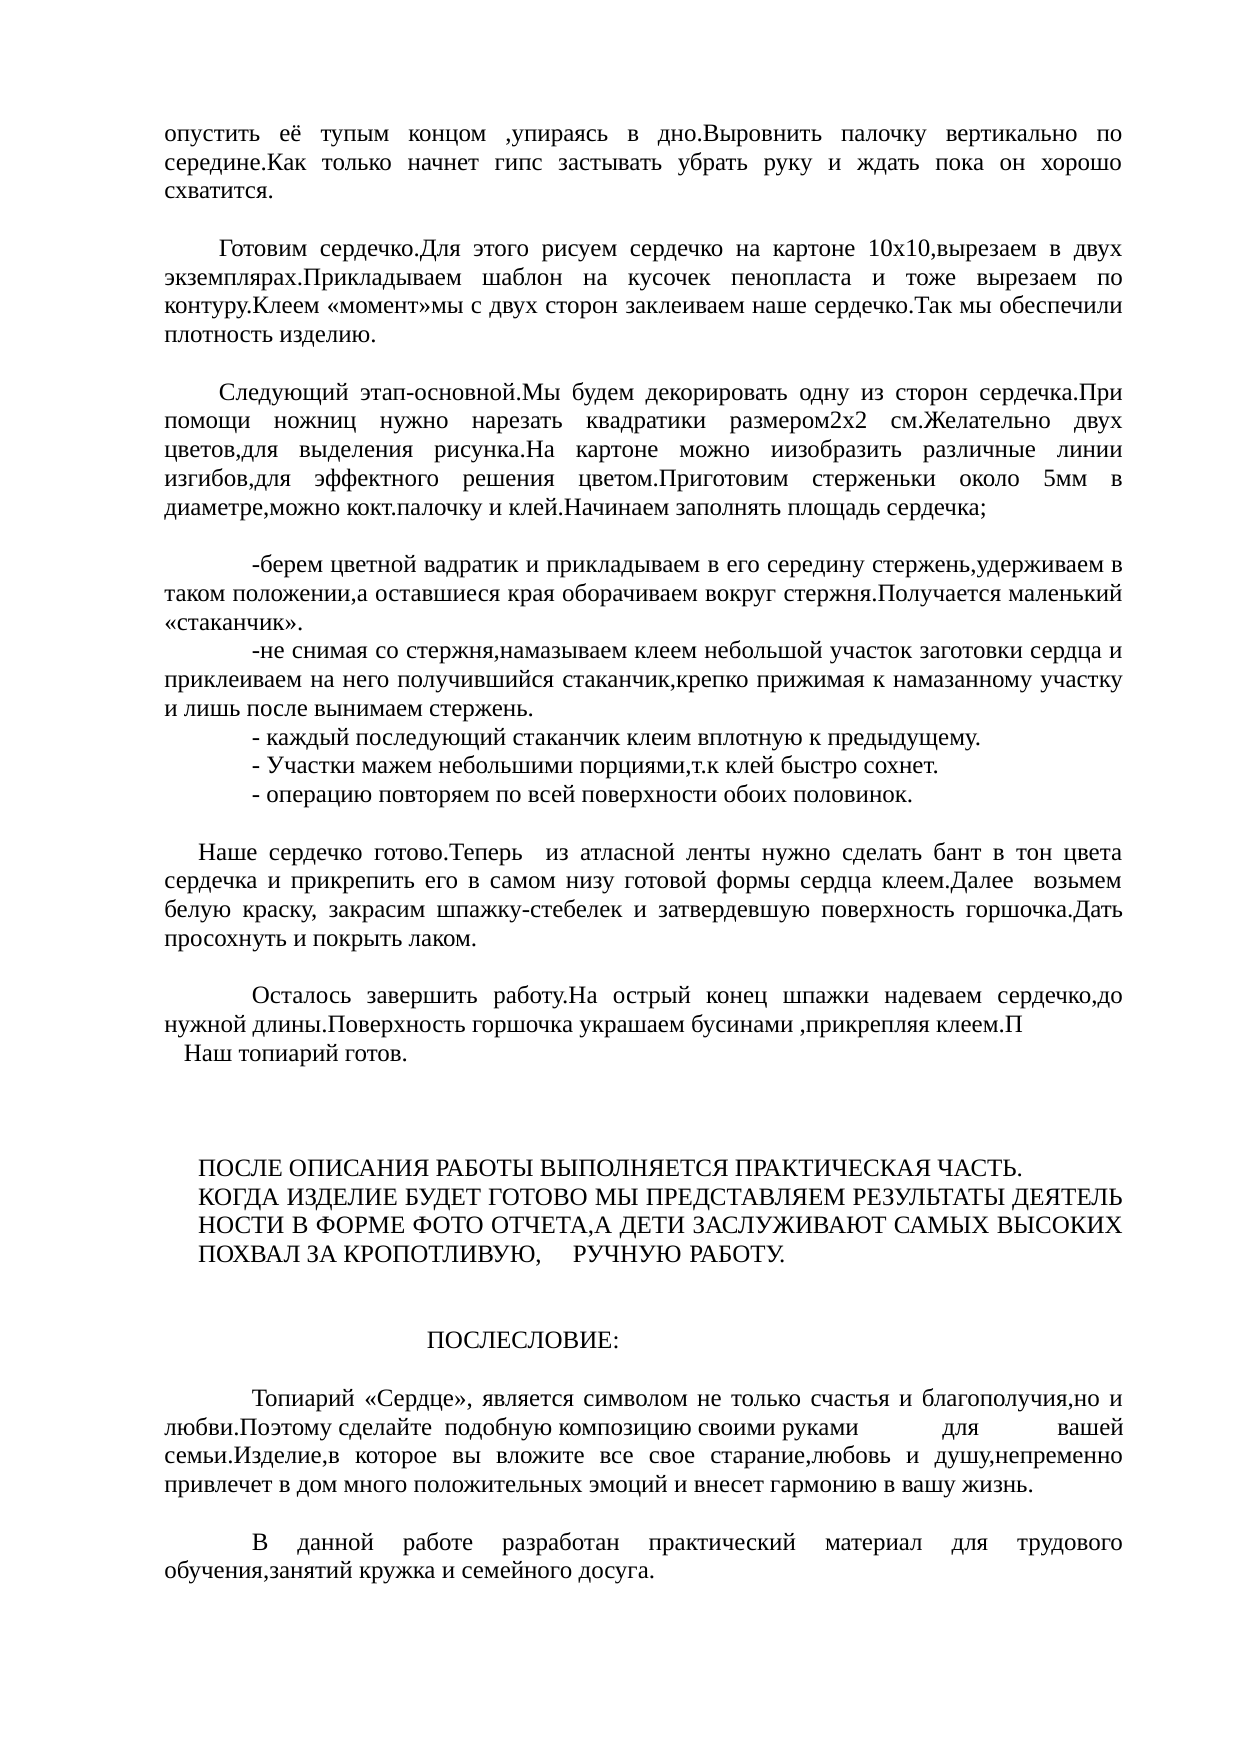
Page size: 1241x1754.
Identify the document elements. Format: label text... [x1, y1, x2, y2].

text опустить её тупым концом ,упираясь в дно.Выровнить палочку вертикально по середине.Как только начнет гипс застывать убрать руку и ждать пока он хорошо схватится. Готовим сердечко.Для этого рисуем сердечко на картоне 10х10,вырезаем в двух экземплярах.Прикладываем шаблон на кусочек пенопласта и тоже вырезаем по контуру.Клеем «момент»мы с двух сторон заклеиваем наше сердечко.Так мы обеспечили плотность изделию. Следующий этап-основной.Мы будем декорировать одну из сторон сердечка.При помощи ножниц нужно нарезать квадратики размером2х2 см.Желательно двух цветов,для выделения рисунка.На картоне можно иизобразить различные линии изгибов,для эффектного решения цветом.Приготовим стерженьки около 5мм в диаметре,можно кокт.палочку и клей.Начинаем заполнять площадь сердечка; -берем цветной вадратик и прикладываем в его середину стержень,удерживаем в таком положении,а оставшиеся края оборачиваем вокруг стержня.Получается маленький «стаканчик». -не снимая со стержня,намазываем клеем небольшой участок заготовки сердца и приклеиваем на него получившийся стаканчик,крепко прижимая к намазанному участку и лишь после вынимаем стержень. - каждый последующий стаканчик клеим вплотную к предыдущему. - Участки мажем небольшими порциями,т.к клей быстро сохнет. - операцию повторяем по всей поверхности обоих половинок. Наше сердечко готово.Теперь из атласной ленты нужно сделать бант в тон цвета сердечка и прикрепить его в самом низу готовой формы сердца клеем.Далее возьмем белую краску, закрасим шпажку-стебелек и затвердевшую поверхность горшочка.Дать просохнуть и покрыть лаком. Осталось завершить работу.На острый конец шпажки надеваем сердечко,до нужной длины.Поверхность горшочка украшаем бусинами ,прикрепляя клеем.П Наш топиарий готов. ПОСЛЕ ОПИСАНИЯ РАБОТЫ ВЫПОЛНЯЕТСЯ ПРАКТИЧЕСКАЯ ЧАСТЬ. КОГДА ИЗДЕЛИЕ БУДЕТ ГОТОВО МЫ ПРЕДСТАВЛЯЕМ РЕЗУЛЬТАТЫ ДЕЯТЕЛЬ НОСТИ В ФОРМЕ ФОТО ОТЧЕТА,А ДЕТИ ЗАСЛУЖИВАЮТ САМЫХ ВЫСОКИХ ПОХВАЛ ЗА КРОПОТЛИВУЮ, РУЧНУЮ РАБОТУ. ПОСЛЕСЛОВИЕ: Топиарий «Сердце», является символом не только счастья и благополучия,но и любви.Поэтому сделайте подобную композицию своими руками для вашей семьи.Изделие,в которое вы вложите все свое старание,любовь и душу,непременно привлечет в дом много положительных эмоций и внесет гармонию в вашу жизнь. В данной работе разработан практический материал для трудового обучения,занятий кружка и семейного досуга. [138, 118, 1123, 1584]
